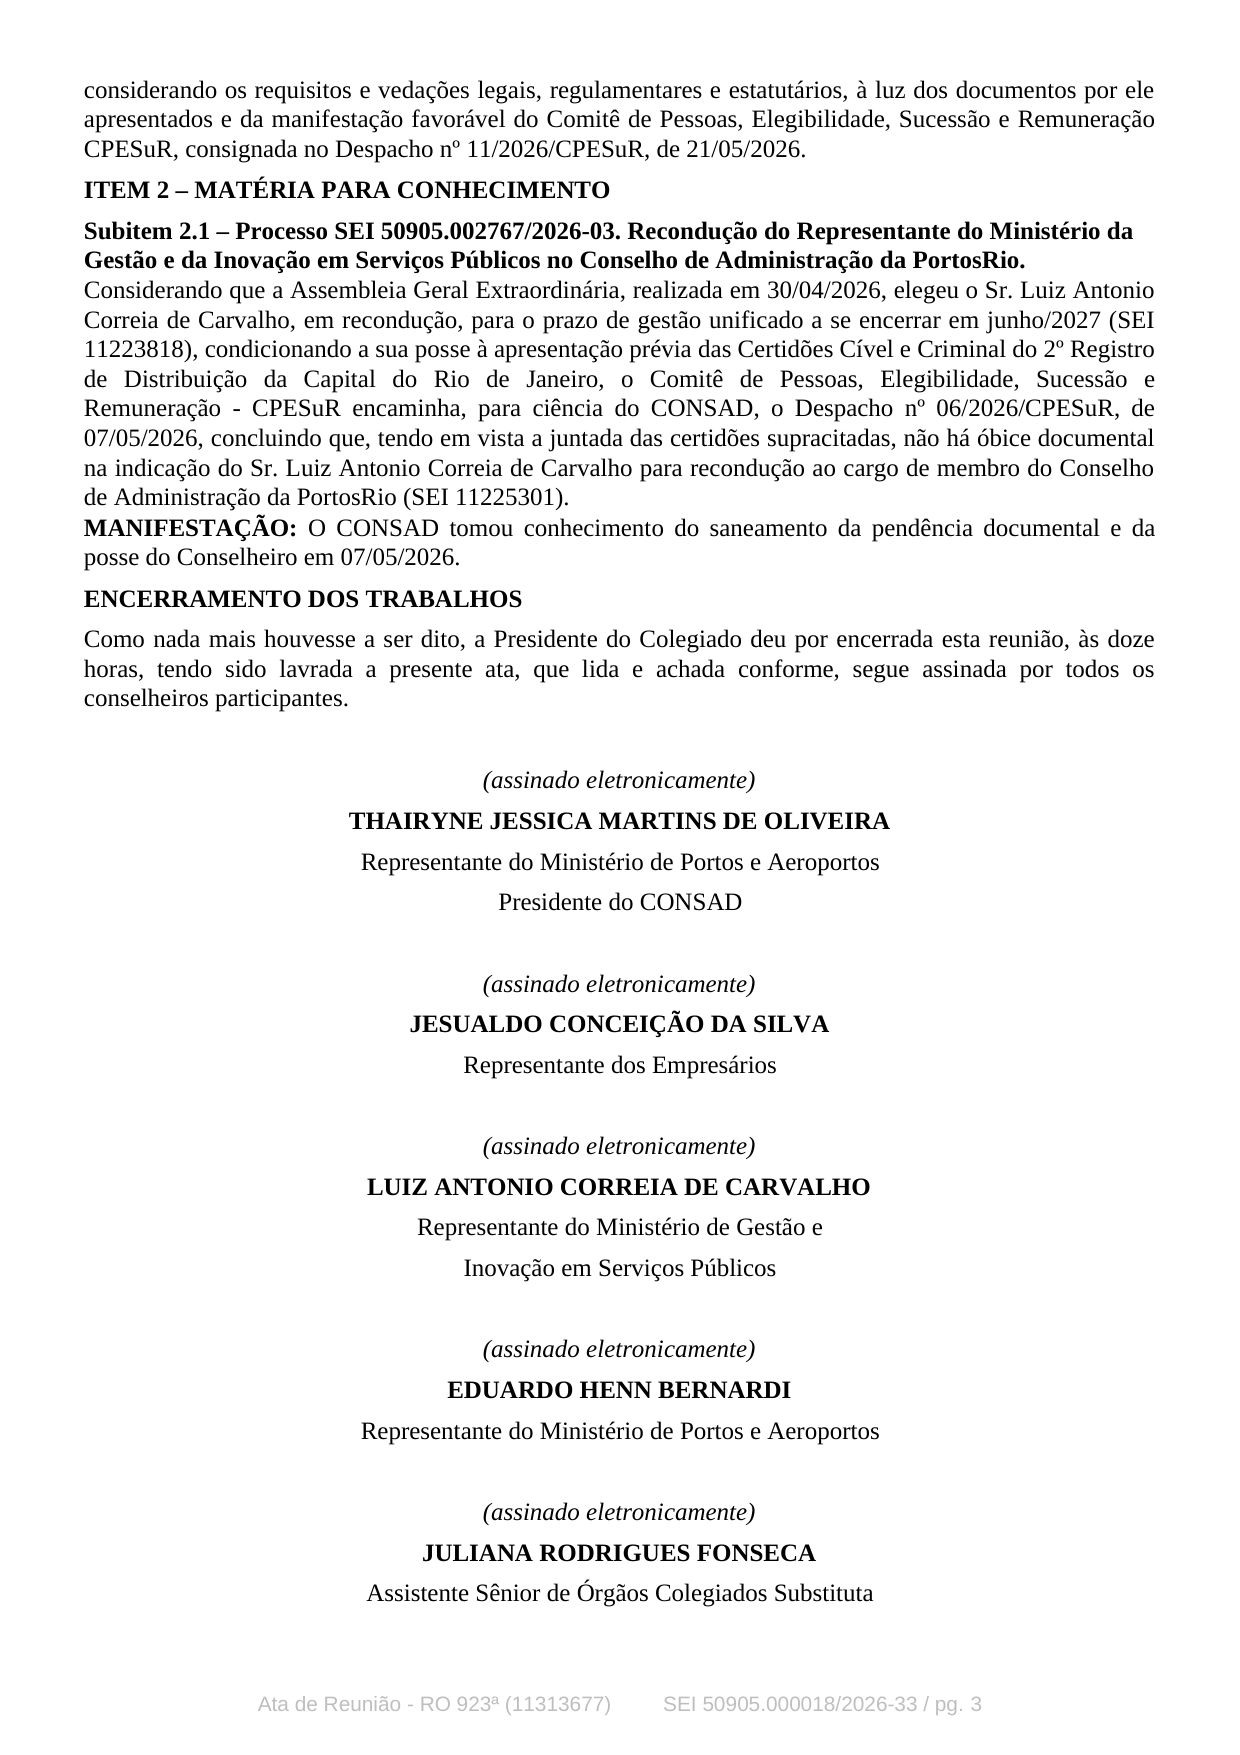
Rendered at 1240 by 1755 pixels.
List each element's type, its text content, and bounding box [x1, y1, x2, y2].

text Representante do Ministério de Portos e Aeroportos Presidente do CONSAD [311, 847, 929, 916]
text THAIRYNE JESSICA MARTINS DE OLIVEIRA [74, 806, 1165, 835]
text (assinado eletronicamente) [75, 1131, 1165, 1160]
text considerando os requisitos e vedações legais, regulamentares e estatutários, à luz dos documentos por ele apresentados e da manifestação favorável do Comitê de Pessoas, Elegibilidade, Sucessão e Remuneração CPESuR, consignada no Despacho nº 11/2026/CPESuR, de 21/05/2026. [84, 75, 1156, 163]
text LUIZ ANTONIO CORREIA DE CARVALHO [74, 1172, 1164, 1201]
text (assinado eletronicamente) [75, 969, 1165, 997]
text Representante dos Empresários [311, 1050, 929, 1079]
text Subitem 2.1 – Processo SEI 50905.002767/2026-03. Recondução do Representante do Ministério da Gestão e da Inovação em Serviços Públicos no Conselho de Administração da PortosRio. [84, 216, 1165, 274]
text Assistente Sênior de Órgãos Colegiados Substituta [311, 1578, 929, 1607]
text JESUALDO CONCEIÇÃO DA SILVA [74, 1009, 1165, 1038]
text Como nada mais houvesse a ser dito, a Presidente do Colegiado deu por encerrada esta reunião, às doze horas, tendo sido lavrada a presente ata, que lida e achada conforme, segue assinada por todos os conselheiros participantes. [84, 624, 1156, 712]
text Representante do Ministério de Portos e Aeroportos [311, 1416, 929, 1444]
text JULIANA RODRIGUES FONSECA [74, 1538, 1164, 1566]
text (assinado eletronicamente) [75, 1334, 1165, 1363]
text Considerando que a Assembleia Geral Extraordinária, realizada em 30/04/2026, elegeu o Sr. Luiz Antonio Correia de Carvalho, em recondução, para o prazo de gestão unificado a se encerrar em junho/2027 (SEI 11223818), condicionando a sua posse à apresentação prévia das Certidões Cível e Criminal do 2º Registro de Distribuição da Capital do Rio de Janeiro, o Comitê de Pessoas, Elegibilidade, Sucessão e Remuneração - CPESuR encaminha, para ciência do CONSAD, o Despacho nº 06/2026/CPESuR, de 07/05/2026, concluindo que, tendo em vista a juntada das certidões supracitadas, não há óbice documental na indicação do Sr. Luiz Antonio Correia de Carvalho para recondução ao cargo de membro do Conselho de Administração da PortosRio (SEI 11225301). [84, 275, 1156, 511]
text EDUARDO HENN BERNARDI [74, 1375, 1164, 1404]
text (assinado eletronicamente) [75, 1497, 1165, 1526]
text MANIFESTAÇÃO: O CONSAD tomou conhecimento do saneamento da pendência documental e da posse do Conselheiro em 07/05/2026. [84, 513, 1156, 571]
text Representante do Ministério de Gestão e Inovação em Serviços Públicos [373, 1212, 866, 1282]
text (assinado eletronicamente) [75, 765, 1165, 794]
subtitle ENCERRAMENTO DOS TRABALHOS [84, 584, 1165, 612]
subtitle ITEM 2 – MATÉRIA PARA CONHECIMENTO [84, 175, 1165, 204]
